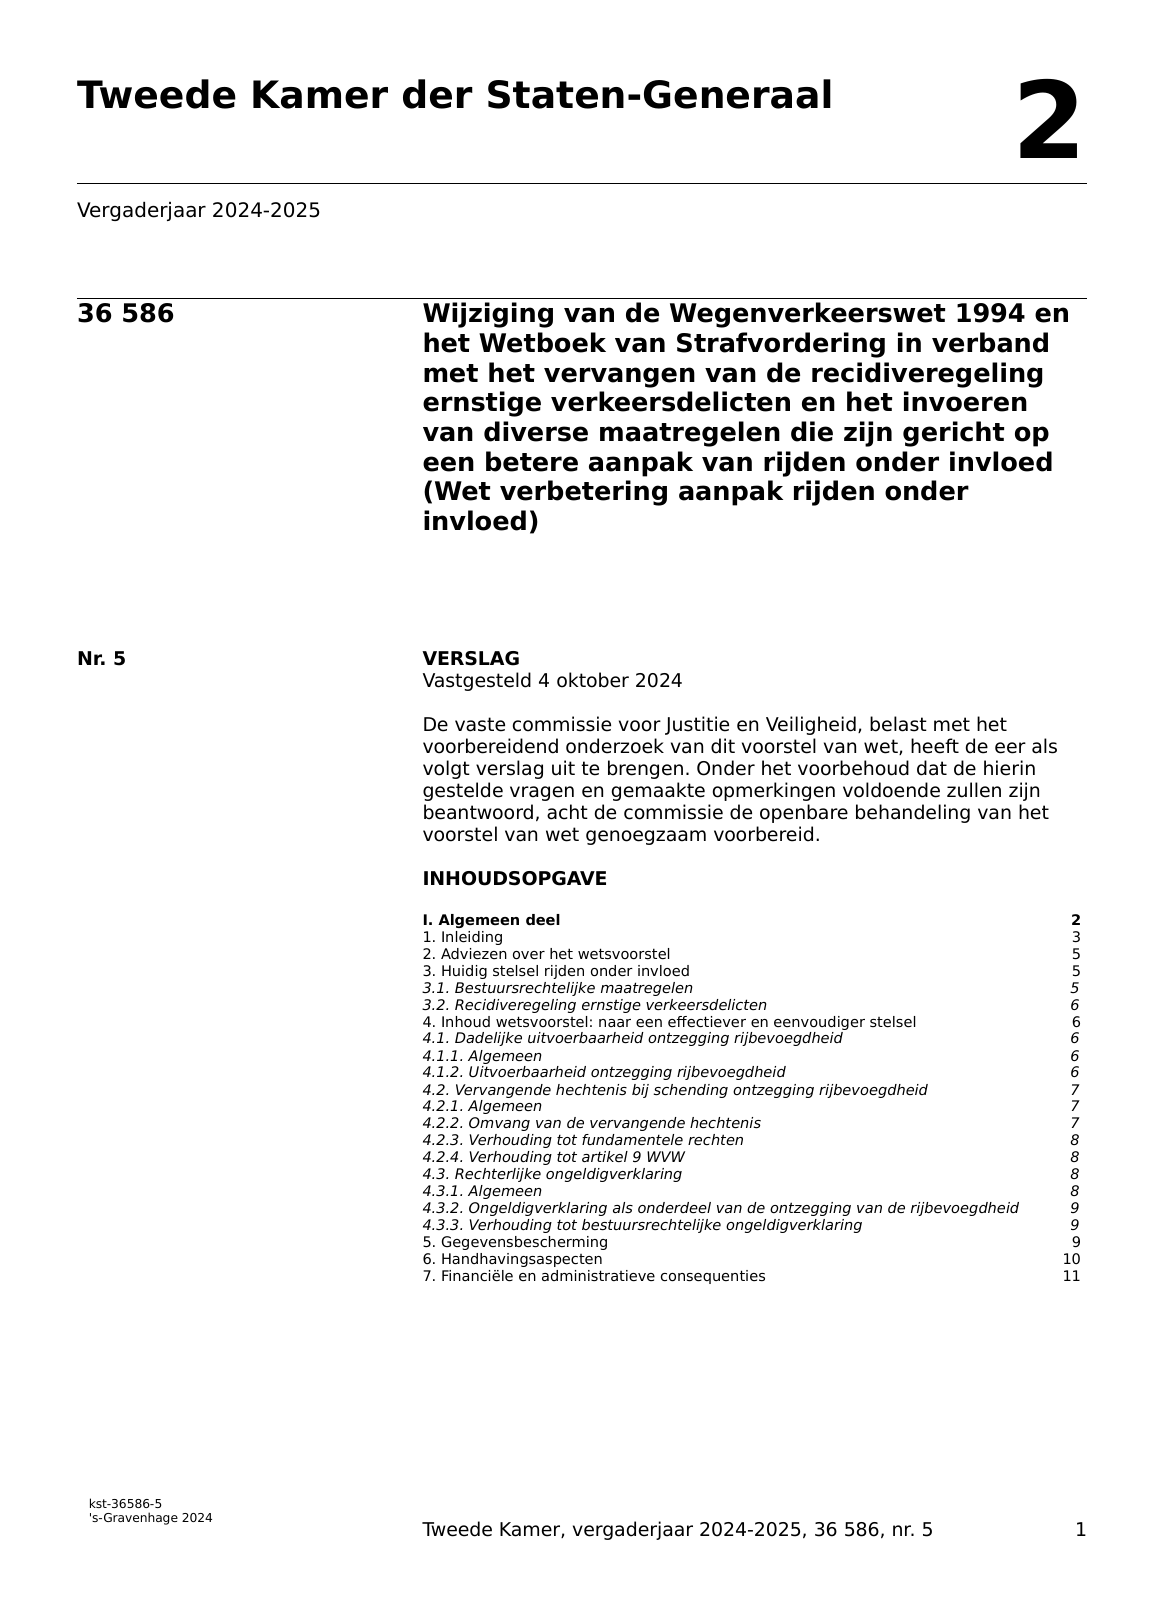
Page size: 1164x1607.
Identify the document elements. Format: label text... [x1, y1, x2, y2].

table_cell 3. Huidig stelsel rijden onder invloed [422, 963, 1028, 979]
subtitle Nr. 5 VERSLAG [77, 647, 1087, 669]
table_cell 4.3.3. Verhouding tot bestuursrechtelijke ongeldigverklaring [422, 1217, 1028, 1234]
text kst-36586-5 [88, 1497, 323, 1511]
table_cell 4.1.1. Algemeen [422, 1048, 1028, 1064]
table_cell 7. Financiële en administratieve consequenties [422, 1268, 1028, 1285]
table_cell 4.1.2. Uitvoerbaarheid ontzegging rijbevoegdheid [422, 1064, 1028, 1081]
table_cell 6. Handhavingsaspecten [422, 1251, 1028, 1268]
table_cell Vergaderjaar 2024-2025 [77, 184, 1087, 298]
table_cell 3 [1028, 929, 1087, 946]
table_cell 6 [1028, 1064, 1087, 1081]
table_cell 5. Gegevensbescherming [422, 1234, 1028, 1251]
table_cell 7 [1028, 1115, 1087, 1132]
subtitle INHOUDSOPGAVE [422, 868, 1087, 890]
table_header Tweede Kamer der Staten-Generaal [77, 59, 886, 183]
table_cell 4.3.2. Ongeldigverklaring als onderdeel van de ontzegging van de rijbevoegdheid [422, 1200, 1028, 1217]
table_cell 4.2.1. Algemeen [422, 1098, 1028, 1115]
table_cell 6 [1028, 1014, 1087, 1030]
table_cell 4.1. Dadelijke uitvoerbaarheid ontzegging rijbevoegdheid [422, 1030, 1028, 1047]
table_cell 3.2. Recidiveregeling ernstige verkeersdelicten [422, 996, 1028, 1013]
table_header I. Algemeen deel [422, 912, 1028, 928]
table_cell 4.3.1. Algemeen [422, 1183, 1028, 1200]
subtitle 36 586 Wijziging van de Wegenverkeerswet 1994 en het Wetboek van Strafvordering in verband met het vervangen van de recidiveregeling ernstige verkeersdelicten en het invoeren van diverse maatregelen die zijn gericht op een betere aanpak van rijden onder invloed (Wet verbetering aanpak rijden onder invloed) [77, 299, 1087, 536]
table_cell 8 [1028, 1132, 1087, 1149]
text Vastgesteld 4 oktober 2024 [422, 669, 1087, 691]
table_cell 5 [1028, 963, 1087, 979]
table_header 2 [1028, 912, 1087, 928]
table_cell 9 [1028, 1217, 1087, 1234]
table_cell 4.2.3. Verhouding tot fundamentele rechten [422, 1132, 1028, 1149]
table_cell 4.3. Rechterlijke ongeldigverklaring [422, 1166, 1028, 1183]
table_cell 8 [1028, 1183, 1087, 1200]
table_header 2 [886, 59, 1087, 183]
table_cell 5 [1028, 946, 1087, 962]
table_cell 10 [1028, 1251, 1087, 1268]
table_cell 3.1. Bestuursrechtelijke maatregelen [422, 980, 1028, 996]
table_cell 8 [1028, 1149, 1087, 1166]
table_cell 5 [1028, 980, 1087, 996]
table_cell 6 [1028, 996, 1087, 1013]
table_cell 9 [1028, 1234, 1087, 1251]
text De vaste commissie voor Justitie en Veiligheid, belast met het voorbereidend onderzoek van dit voorstel van wet, heeft de eer als volgt verslag uit te brengen. Onder het voorbehoud dat de hierin gestelde vragen en gemaakte opmerkingen voldoende zullen zijn beantwoord, acht de commissie de openbare behandeling van het voorstel van wet genoegzaam voorbereid. [422, 714, 1087, 846]
table_cell 6 [1028, 1048, 1087, 1064]
table_cell 1. Inleiding [422, 929, 1028, 946]
table_cell 7 [1028, 1081, 1087, 1098]
table_cell 7 [1028, 1098, 1087, 1115]
table_cell 9 [1028, 1200, 1087, 1217]
table_cell 6 [1028, 1030, 1087, 1047]
table_cell 4.2. Vervangende hechtenis bij schending ontzegging rijbevoegdheid [422, 1081, 1028, 1098]
table_cell 4.2.4. Verhouding tot artikel 9 WVW [422, 1149, 1028, 1166]
table_cell 8 [1028, 1166, 1087, 1183]
table_cell 11 [1028, 1268, 1087, 1285]
table_cell 4.2.2. Omvang van de vervangende hechtenis [422, 1115, 1028, 1132]
table_cell 2. Adviezen over het wetsvoorstel [422, 946, 1028, 962]
table_cell 4. Inhoud wetsvoorstel: naar een effectiever en eenvoudiger stelsel [422, 1014, 1028, 1030]
text 's-Gravenhage 2024 [88, 1511, 323, 1525]
